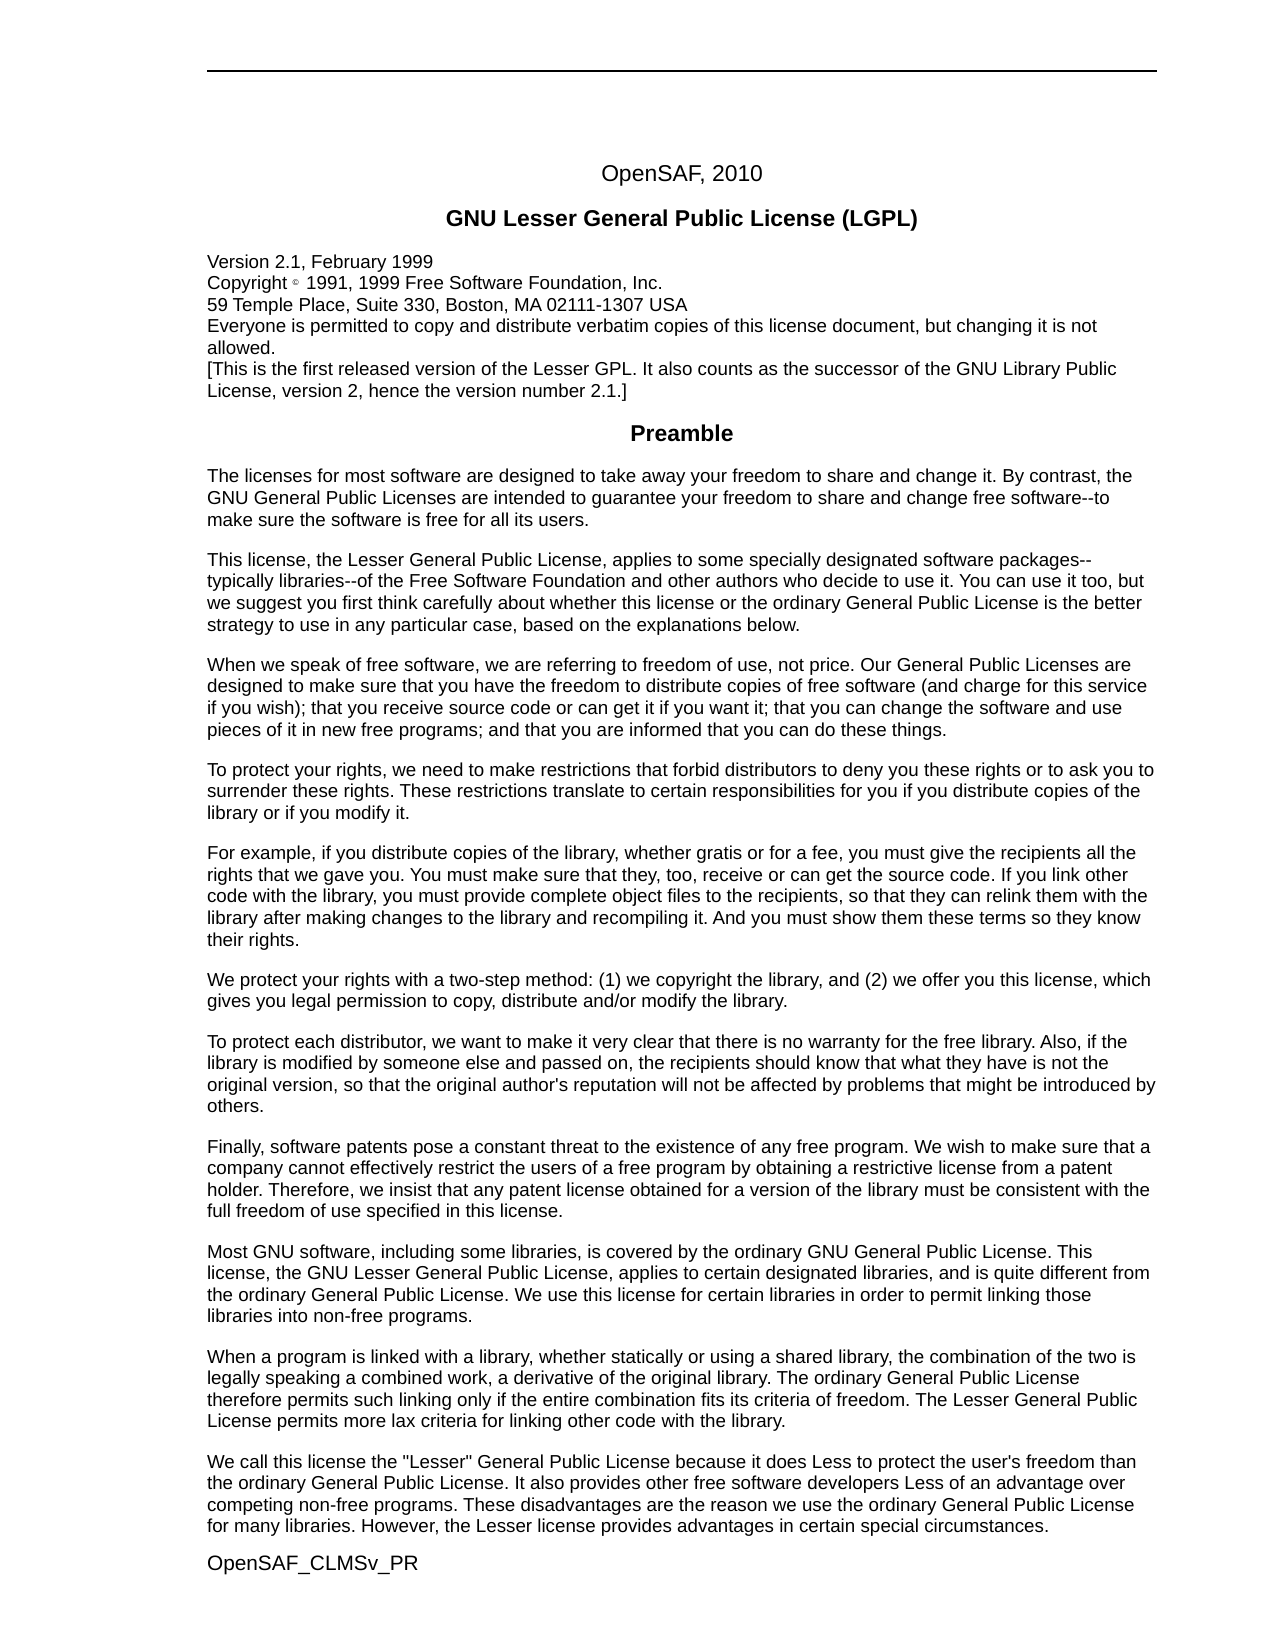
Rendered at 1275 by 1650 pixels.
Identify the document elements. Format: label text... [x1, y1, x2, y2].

text To protect each distributor, we want to make it very clear that there is no warranty for the free library. Also, if the library is modified by someone else and passed on, the recipients should know that what they have is not the original version, so that the original author's reputation will not be affected by problems that might be introduced by others. [207, 1031, 1157, 1117]
text This license, the Lesser General Public License, applies to some specially designated software packages--typically libraries--of the Free Software Foundation and other authors who decide to use it. You can use it too, but we suggest you first think carefully about whether this license or the ordinary General Public License is the better strategy to use in any particular case, based on the explanations below. [207, 549, 1157, 635]
text GNU Lesser General Public License (LGPL) [207, 205, 1157, 232]
text We protect your rights with a two-step method: (1) we copyright the library, and (2) we offer you this license, which gives you legal permission to copy, distribute and/or modify the library. [207, 969, 1157, 1012]
text When a program is linked with a library, whether statically or using a shared library, the combination of the two is legally speaking a combined work, a derivative of the original library. The ordinary General Public License therefore permits such linking only if the entire combination fits its criteria of freedom. The Lesser General Public License permits more lax criteria for linking other code with the library. [207, 1346, 1157, 1432]
text Finally, software patents pose a constant threat to the existence of any free program. We wish to make sure that a company cannot effectively restrict the users of a free program by obtaining a restrictive license from a patent holder. Therefore, we insist that any patent license obtained for a version of the library must be consistent with the full freedom of use specified in this license. [207, 1136, 1157, 1222]
text Most GNU software, including some libraries, is covered by the ordinary GNU General Public License. This license, the GNU Lesser General Public License, applies to certain designated libraries, and is quite different from the ordinary General Public License. We use this license for certain libraries in order to permit linking those libraries into non-free programs. [207, 1241, 1157, 1327]
text When we speak of free software, we are referring to freedom of use, not price. Our General Public Licenses are designed to make sure that you have the freedom to distribute copies of free software (and charge for this service if you wish); that you receive source code or can get it if you want it; that you can change the software and use pieces of it in new free programs; and that you are informed that you can do these things. [207, 654, 1157, 740]
text We call this license the "Lesser" General Public License because it does Less to protect the user's freedom than the ordinary General Public License. It also provides other free software developers Less of an advantage over competing non-free programs. These disadvantages are the reason we use the ordinary General Public License for many libraries. However, the Lesser license provides advantages in certain special circumstances. [207, 1451, 1157, 1537]
text The licenses for most software are designed to take away your freedom to share and change it. By contrast, the GNU General Public Licenses are intended to guarantee your freedom to share and change free software--to make sure the software is free for all its users. [207, 465, 1157, 530]
text For example, if you distribute copies of the library, whether gratis or for a fee, you must give the recipients all the rights that we gave you. You must make sure that they, too, receive or can get the source code. If you link other code with the library, you must provide complete object files to the recipients, so that they can relink them with the library after making changes to the library and recompiling it. And you must show them these terms so they know their rights. [207, 842, 1157, 950]
text Preamble [207, 420, 1157, 446]
text OpenSAF, 2010 [207, 160, 1157, 187]
text Version 2.1, February 1999 Copyright © 1991, 1999 Free Software Foundation, Inc. 59 Temple Place, Suite 330, Boston, MA 02111-1307 USA Everyone is permitted to copy and distribute verbatim copies of this license document, but changing it is not allowed. [This is the first released version of the Lesser GPL. It also counts as the successor of the GNU Library Public License, version 2, hence the version number 2.1.] [207, 250, 1157, 401]
text To protect your rights, we need to make restrictions that forbid distributors to deny you these rights or to ask you to surrender these rights. These restrictions translate to certain responsibilities for you if you distribute copies of the library or if you modify it. [207, 759, 1157, 823]
